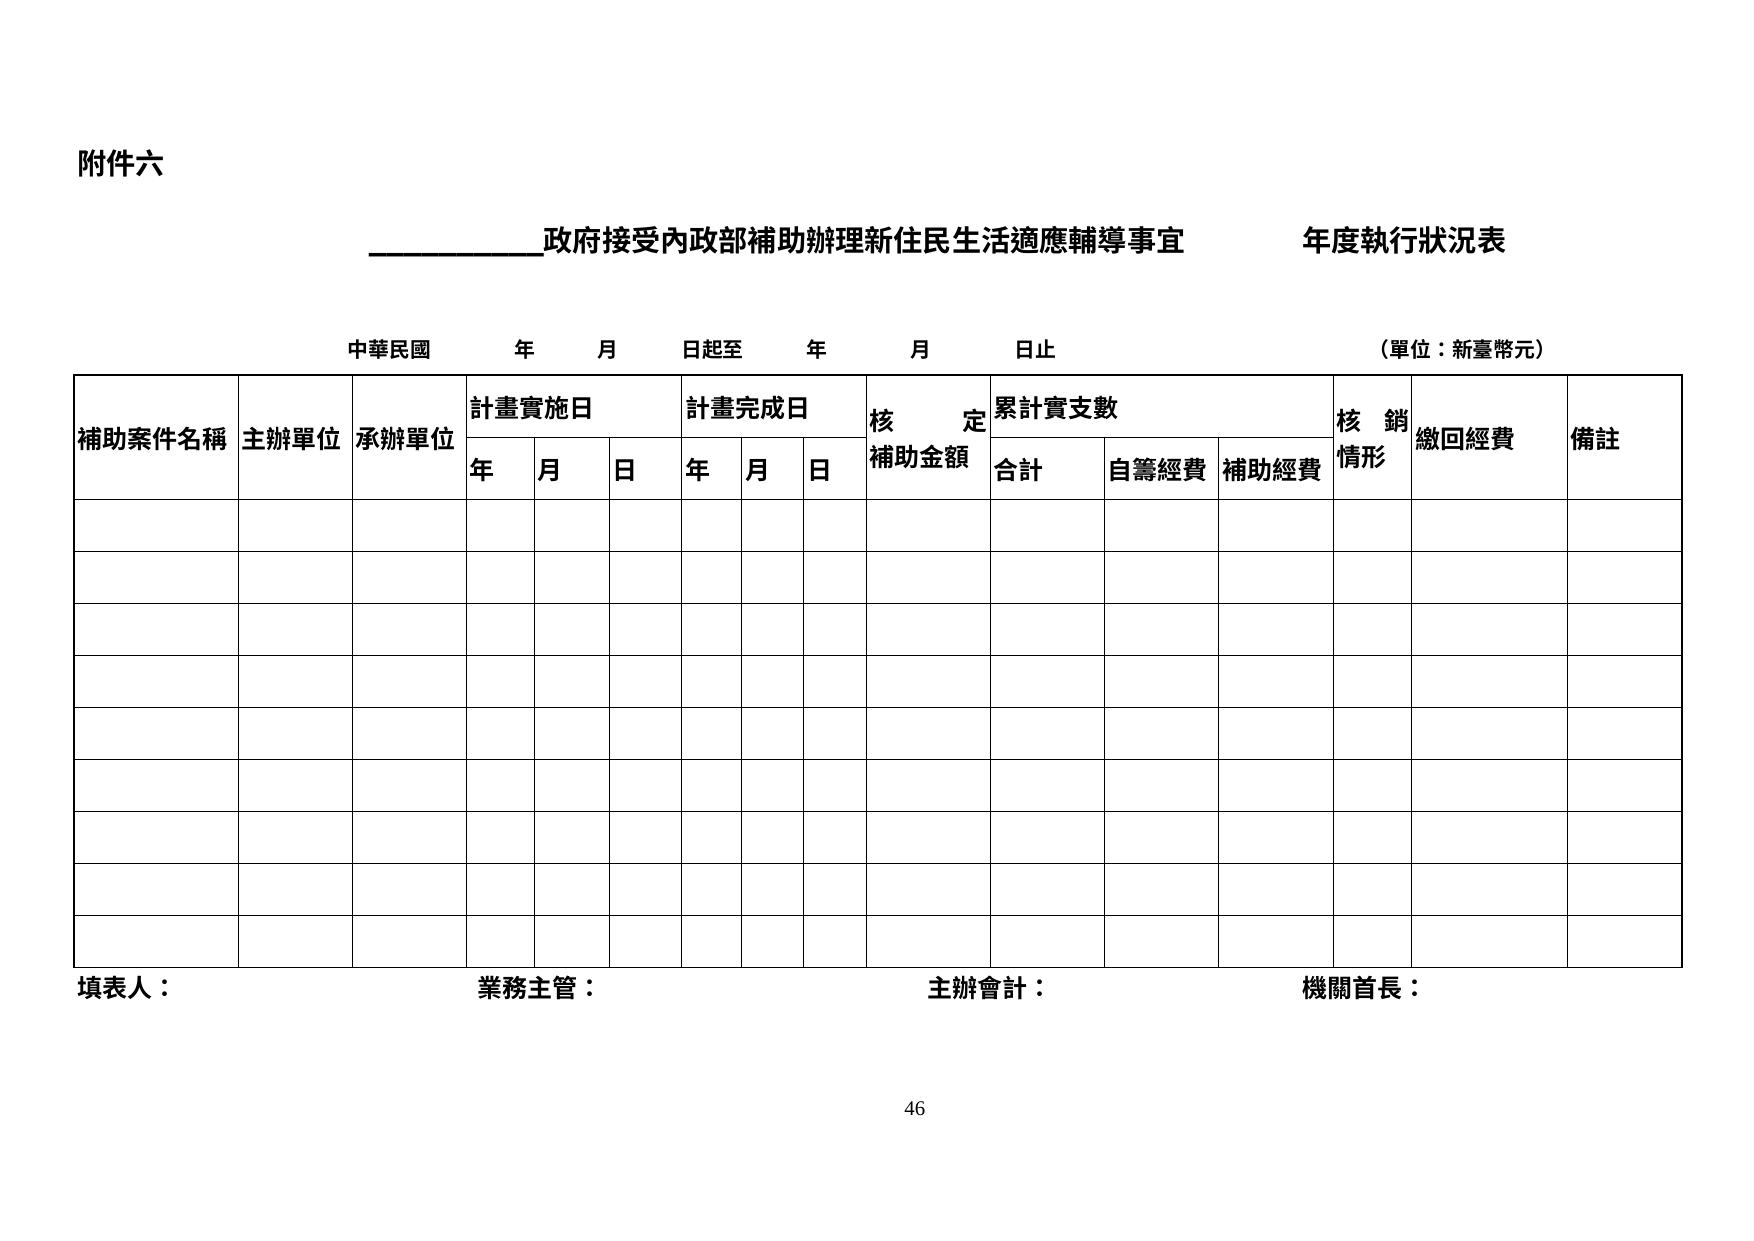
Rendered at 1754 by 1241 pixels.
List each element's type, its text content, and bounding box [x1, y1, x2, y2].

table_cell [867, 760, 990, 811]
table_cell [682, 864, 741, 915]
table_cell 年 [682, 438, 741, 499]
table_cell [1412, 656, 1567, 707]
table_cell [239, 500, 352, 551]
table_cell [1105, 500, 1218, 551]
table_cell [239, 604, 352, 655]
table_cell [867, 864, 990, 915]
table_cell 年 [467, 438, 534, 499]
table_cell [1105, 708, 1218, 759]
table_cell [682, 604, 741, 655]
table_cell [991, 708, 1104, 759]
table_cell [1412, 812, 1567, 863]
table_cell [742, 500, 803, 551]
table_cell [867, 708, 990, 759]
table_cell [239, 812, 352, 863]
table_cell [867, 552, 990, 603]
table_cell [1568, 812, 1681, 863]
table_cell [1412, 604, 1567, 655]
table_cell [467, 656, 534, 707]
table_cell [535, 500, 609, 551]
table_header [991, 112, 1105, 183]
table_cell 主辦單位 [239, 376, 352, 499]
table_cell 合計 [991, 438, 1104, 499]
table_cell [1105, 656, 1218, 707]
table_cell [1334, 760, 1411, 811]
table_cell [1334, 916, 1411, 967]
table_cell [239, 552, 352, 603]
table_cell [804, 864, 866, 915]
table_cell 月 [742, 438, 803, 499]
table_cell [1219, 656, 1333, 707]
table_cell [1568, 708, 1681, 759]
table_cell [682, 916, 741, 967]
table_cell 計畫實施日 [467, 376, 681, 437]
table_cell [535, 656, 609, 707]
table_cell [804, 708, 866, 759]
table_cell [75, 500, 238, 551]
table_cell 計畫完成日 [682, 376, 866, 437]
table_cell 承辦單位 [353, 376, 466, 499]
table_header [74, 37, 187, 87]
table_cell [1568, 500, 1681, 551]
table_cell 備註 [1568, 376, 1681, 499]
table_cell [991, 760, 1104, 811]
table_cell 日 [610, 438, 681, 499]
table_cell [535, 760, 609, 811]
table_cell [75, 812, 238, 863]
table_cell [353, 760, 466, 811]
table_cell 核定 補助金額 [867, 376, 990, 499]
table_cell [804, 604, 866, 655]
table_cell [1105, 760, 1218, 811]
table_cell [75, 708, 238, 759]
table_cell [1219, 864, 1333, 915]
table_header [466, 112, 535, 183]
table_cell [75, 552, 238, 603]
table_cell [1334, 604, 1411, 655]
table_cell [742, 656, 803, 707]
table_cell [742, 708, 803, 759]
table_cell [467, 708, 534, 759]
table_header [535, 112, 609, 183]
table_cell [991, 500, 1104, 551]
table_cell [610, 708, 681, 759]
table_header [609, 112, 682, 183]
table_cell [239, 760, 352, 811]
table_cell [467, 552, 534, 603]
table_cell [804, 500, 866, 551]
table_cell [991, 552, 1104, 603]
table_cell [467, 760, 534, 811]
table_cell [535, 708, 609, 759]
table_cell [1219, 708, 1333, 759]
table_cell [682, 500, 741, 551]
table_cell [467, 864, 534, 915]
table_cell [1412, 552, 1567, 603]
table_cell [1412, 708, 1567, 759]
table_header [352, 112, 466, 183]
table_cell [1334, 812, 1411, 863]
table_header [682, 112, 742, 183]
table_cell [1568, 916, 1681, 967]
table_cell [1219, 812, 1333, 863]
table_cell [353, 812, 466, 863]
table_cell [610, 604, 681, 655]
table_cell [610, 916, 681, 967]
table_cell [353, 552, 466, 603]
table_cell [867, 500, 990, 551]
table_header [1568, 112, 1682, 183]
table_cell [1412, 500, 1567, 551]
table_cell [75, 864, 238, 915]
table_cell [867, 812, 990, 863]
table_cell [682, 812, 741, 863]
table_header [804, 112, 866, 183]
table_cell [1105, 604, 1218, 655]
table_cell [1219, 552, 1333, 603]
table_cell [682, 656, 741, 707]
table_cell [742, 604, 803, 655]
table_header [1412, 112, 1568, 183]
table_cell [804, 812, 866, 863]
table_cell [467, 604, 534, 655]
table_cell [742, 552, 803, 603]
table_cell [1105, 812, 1218, 863]
table_cell [1219, 760, 1333, 811]
table_cell [1219, 916, 1333, 967]
table_cell [535, 552, 609, 603]
table_cell [1568, 656, 1681, 707]
table_cell [353, 656, 466, 707]
table_cell [535, 604, 609, 655]
table_cell [742, 916, 803, 967]
table_cell [991, 812, 1104, 863]
table_cell 中華民國 年 月 日起至 年 月 日止 （單位：新臺幣元） [74, 322, 1682, 374]
table_cell [610, 500, 681, 551]
table_cell [467, 916, 534, 967]
table_cell 月 [535, 438, 609, 499]
table_header [1105, 112, 1219, 183]
table_cell [239, 864, 352, 915]
table_cell [1334, 500, 1411, 551]
table_cell [610, 760, 681, 811]
table_cell [75, 604, 238, 655]
table_cell [1568, 604, 1681, 655]
table_cell [1334, 864, 1411, 915]
table_cell [804, 760, 866, 811]
table_cell [353, 864, 466, 915]
table_cell [353, 916, 466, 967]
table_cell [239, 708, 352, 759]
table_cell [991, 604, 1104, 655]
table_cell [75, 656, 238, 707]
table_cell [991, 864, 1104, 915]
table_cell [991, 916, 1104, 967]
table_cell [535, 916, 609, 967]
table_cell 補助案件名稱 [75, 376, 238, 499]
table_header [866, 112, 991, 183]
table_cell [804, 656, 866, 707]
table_cell [610, 812, 681, 863]
table_cell 累計實支數 [991, 376, 1333, 437]
table_cell [1334, 708, 1411, 759]
table_cell [742, 760, 803, 811]
table_cell [804, 916, 866, 967]
table_cell [535, 864, 609, 915]
table_cell [1412, 916, 1567, 967]
table_cell [610, 552, 681, 603]
table_cell [682, 708, 741, 759]
table_cell [742, 864, 803, 915]
table_cell [610, 656, 681, 707]
table_cell [75, 760, 238, 811]
table_cell [239, 656, 352, 707]
table_cell [353, 500, 466, 551]
table_cell [1568, 760, 1681, 811]
table_cell 日 [804, 438, 866, 499]
table_cell [467, 812, 534, 863]
table_cell 核銷情形 [1334, 376, 1411, 499]
table_cell 繳回經費 [1412, 376, 1567, 499]
table_cell [742, 812, 803, 863]
table_cell [867, 656, 990, 707]
table_cell [1105, 552, 1218, 603]
table_cell [1219, 604, 1333, 655]
table_cell [353, 604, 466, 655]
table_header [1333, 112, 1412, 183]
table_cell [1334, 656, 1411, 707]
table_header [1219, 112, 1333, 183]
table_cell [991, 656, 1104, 707]
table_cell [1568, 968, 1682, 1004]
table_cell [1568, 864, 1681, 915]
table_cell [1219, 500, 1333, 551]
table_header 附件六 [74, 112, 352, 183]
table_cell [867, 604, 990, 655]
table_cell [1105, 864, 1218, 915]
table_cell [239, 916, 352, 967]
table_cell 自籌經費 [1105, 438, 1218, 499]
table_cell [1105, 916, 1218, 967]
table_header [742, 112, 804, 183]
table_cell [610, 864, 681, 915]
table_cell [1334, 552, 1411, 603]
table_cell 填表人： 業務主管： 主辦會計： 機關首長： [74, 968, 1568, 1004]
table_cell [1412, 864, 1567, 915]
table_cell 補助經費 [1219, 438, 1333, 499]
table_cell [353, 708, 466, 759]
table_cell [1412, 760, 1567, 811]
table_cell [467, 500, 534, 551]
table_cell [804, 552, 866, 603]
table_cell [682, 552, 741, 603]
table_cell __________政府接受內政部補助辦理新住民生活適應輔導事宜 年度執行狀況表 [74, 183, 1682, 322]
table_cell [535, 812, 609, 863]
table_cell [1568, 552, 1681, 603]
table_cell [682, 760, 741, 811]
table_cell [867, 916, 990, 967]
table_cell [75, 916, 238, 967]
